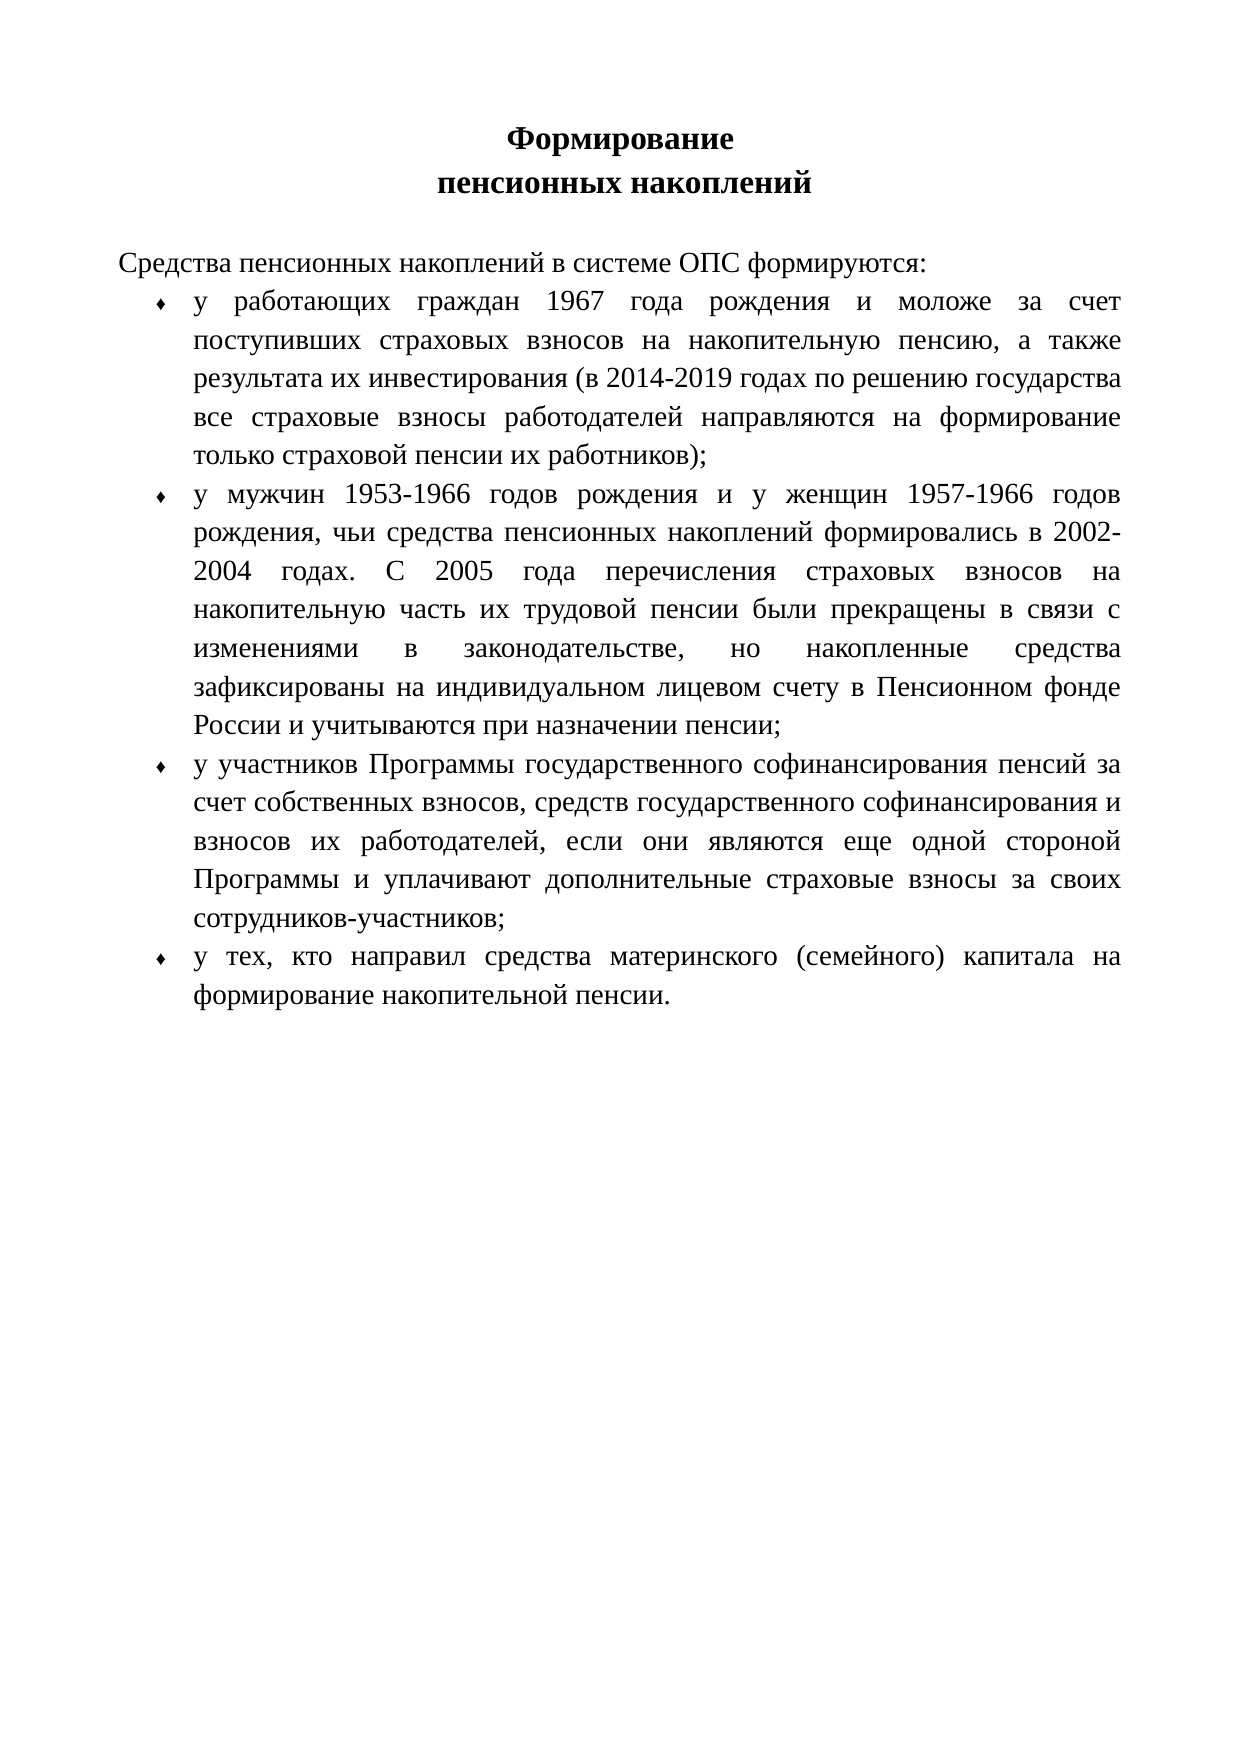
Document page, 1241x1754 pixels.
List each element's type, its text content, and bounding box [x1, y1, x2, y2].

list у работающих граждан 1967 года рождения и моложе за счет поступивших страховых взносов на накопительную пенсию, а также результата их инвестирования (в 2014-2019 годах по решению государства все страховые взносы работодателей направляются на формирование только страховой пенсии их работников); [156, 283, 1122, 471]
text Формирование [118, 118, 1122, 156]
list у тех, кто направил средства материнского (семейного) капитала на формирование накопительной пенсии. [156, 938, 1122, 1011]
list у участников Программы государственного софинансирования пенсий за счет собственных взносов, средств государственного софинансирования и взносов их работодателей, если они являются еще одной стороной Программы и уплачивают дополнительные страховые взносы за своих сотрудников-участников; [156, 746, 1122, 933]
text пенсионных накоплений [118, 162, 1122, 201]
text Средства пенсионных накоплений в системе ОПС формируются: [118, 245, 1122, 278]
list у мужчин 1953-1966 годов рождения и у женщин 1957-1966 годов рождения, чьи средства пенсионных накоплений формировались в 2002-2004 годах. С 2005 года перечисления страховых взносов на накопительную часть их трудовой пенсии были прекращены в связи с изменениями в законодательстве, но накопленные средства зафиксированы на индивидуальном лицевом счету в Пенсионном фонде России и учитываются при назначении пенсии; [156, 476, 1122, 741]
